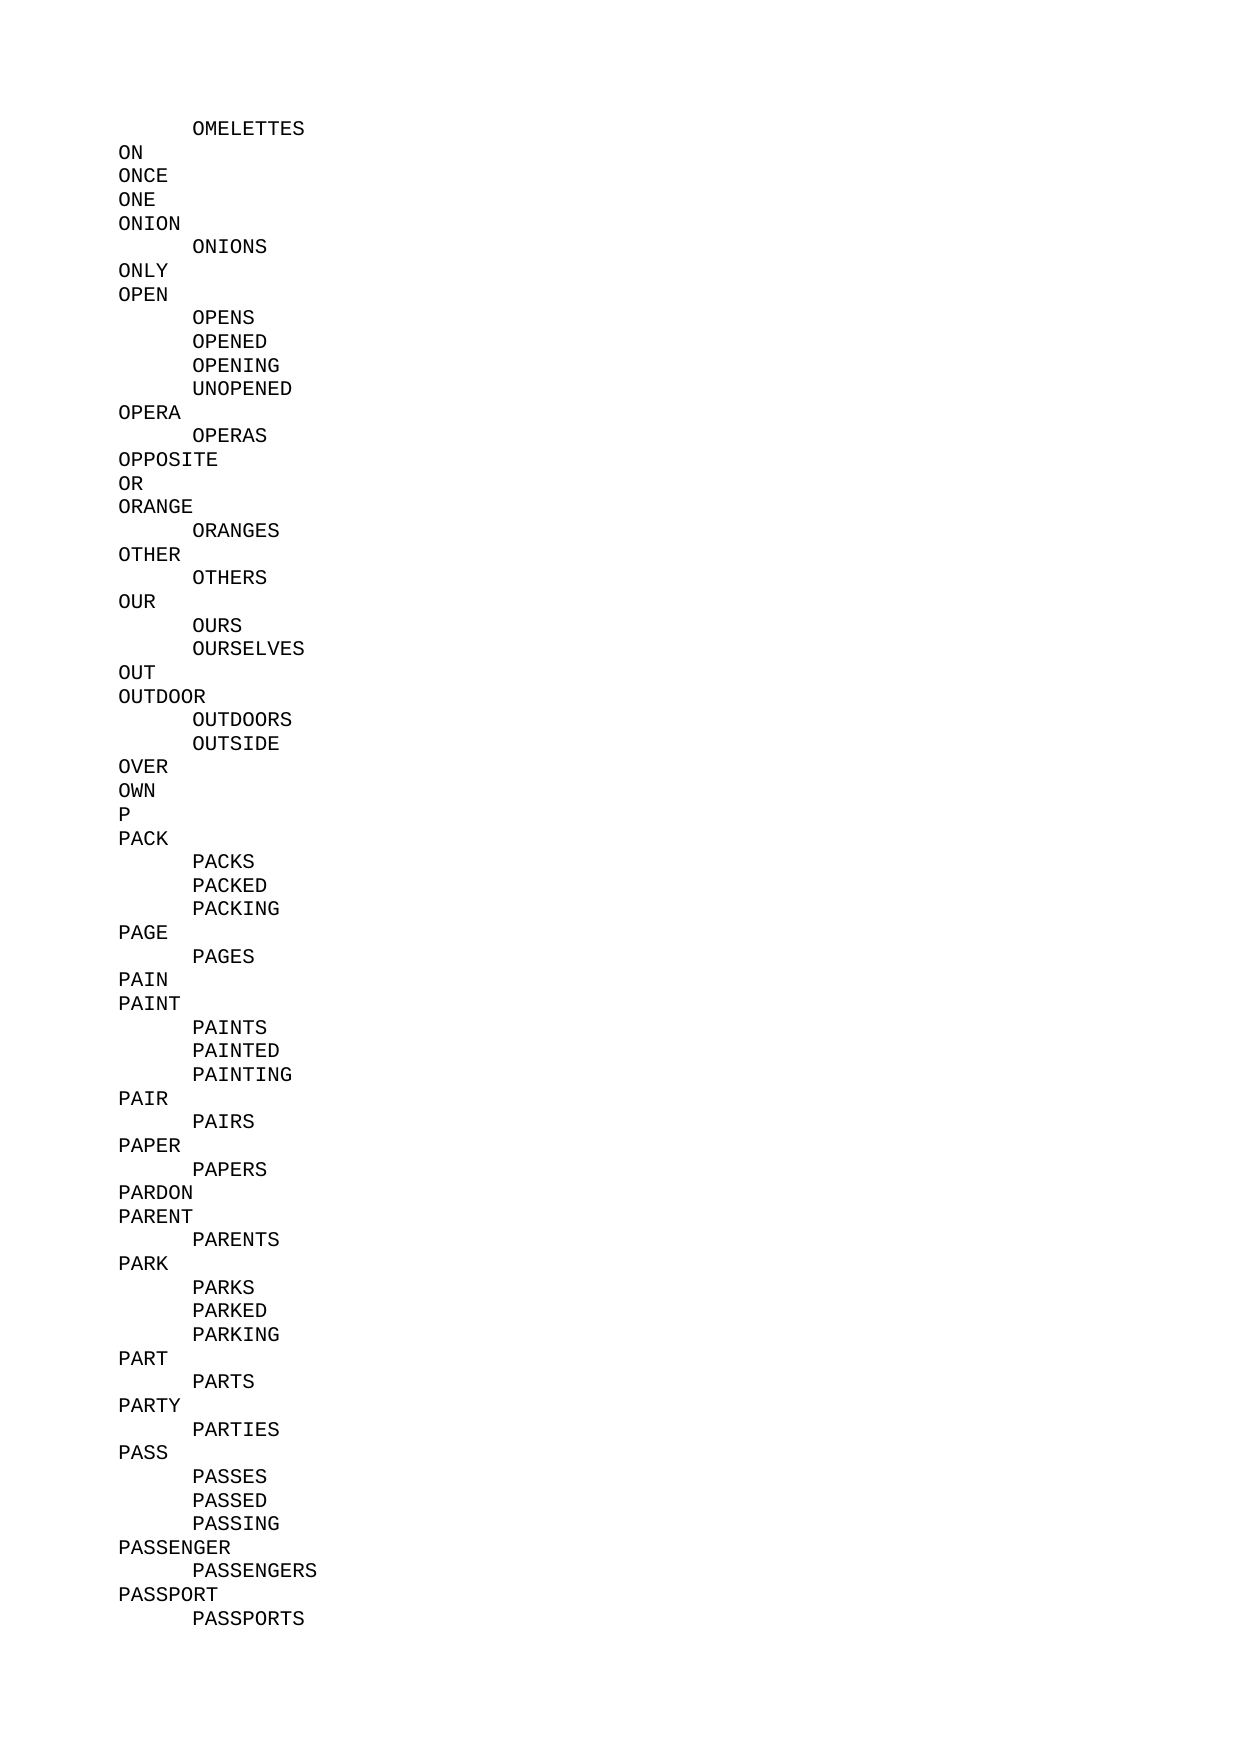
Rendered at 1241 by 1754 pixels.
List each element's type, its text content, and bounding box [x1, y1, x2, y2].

text OPENING [118, 354, 1122, 378]
text OR [118, 473, 1122, 496]
text PACKS [118, 851, 1122, 875]
text OUTDOOR [118, 686, 1122, 709]
text ORANGE [118, 496, 1122, 520]
text PARENTS [118, 1229, 1122, 1253]
text OUR [118, 591, 1122, 615]
text PASSPORT [118, 1584, 1122, 1608]
text PAIR [118, 1088, 1122, 1111]
text PAINTED [118, 1040, 1122, 1064]
text OVER [118, 757, 1122, 780]
text PARKS [118, 1277, 1122, 1300]
text OURSELVES [118, 638, 1122, 662]
text PART [118, 1348, 1122, 1371]
text OUTDOORS [118, 709, 1122, 733]
text PAIRS [118, 1111, 1122, 1135]
text PASSING [118, 1513, 1122, 1537]
text PAINTS [118, 1017, 1122, 1040]
text ONIONS [118, 236, 1122, 260]
text PACKING [118, 898, 1122, 922]
text ONLY [118, 260, 1122, 284]
text PASSPORTS [118, 1608, 1122, 1631]
text OPERA [118, 402, 1122, 426]
text ONE [118, 189, 1122, 213]
text OPERAS [118, 426, 1122, 449]
text PAGES [118, 946, 1122, 969]
text OMELETTES [118, 118, 1122, 142]
text PACK [118, 827, 1122, 851]
text PARK [118, 1253, 1122, 1277]
text OUTSIDE [118, 733, 1122, 757]
text OPENED [118, 331, 1122, 354]
text PARTY [118, 1395, 1122, 1419]
text ON [118, 142, 1122, 165]
text ORANGES [118, 520, 1122, 544]
text PASSED [118, 1489, 1122, 1513]
text OUT [118, 662, 1122, 686]
text PARDON [118, 1182, 1122, 1206]
text PAGE [118, 922, 1122, 946]
text PAPERS [118, 1158, 1122, 1182]
text OPENS [118, 307, 1122, 331]
text PARTIES [118, 1419, 1122, 1442]
text PACKED [118, 875, 1122, 898]
text PASS [118, 1442, 1122, 1466]
text OURS [118, 615, 1122, 638]
text UNOPENED [118, 378, 1122, 402]
text PAINTING [118, 1064, 1122, 1088]
text ONCE [118, 165, 1122, 189]
text OTHERS [118, 567, 1122, 591]
text PARENT [118, 1206, 1122, 1229]
text OPPOSITE [118, 449, 1122, 473]
text PASSENGER [118, 1537, 1122, 1561]
text PASSENGERS [118, 1561, 1122, 1584]
text OPEN [118, 284, 1122, 307]
text OTHER [118, 544, 1122, 567]
text ONION [118, 213, 1122, 236]
text PASSES [118, 1466, 1122, 1489]
text PARKED [118, 1300, 1122, 1324]
text PAINT [118, 993, 1122, 1017]
text PARTS [118, 1371, 1122, 1395]
text PAPER [118, 1135, 1122, 1158]
text OWN [118, 780, 1122, 804]
text P [118, 804, 1122, 827]
text PARKING [118, 1324, 1122, 1348]
text PAIN [118, 969, 1122, 993]
